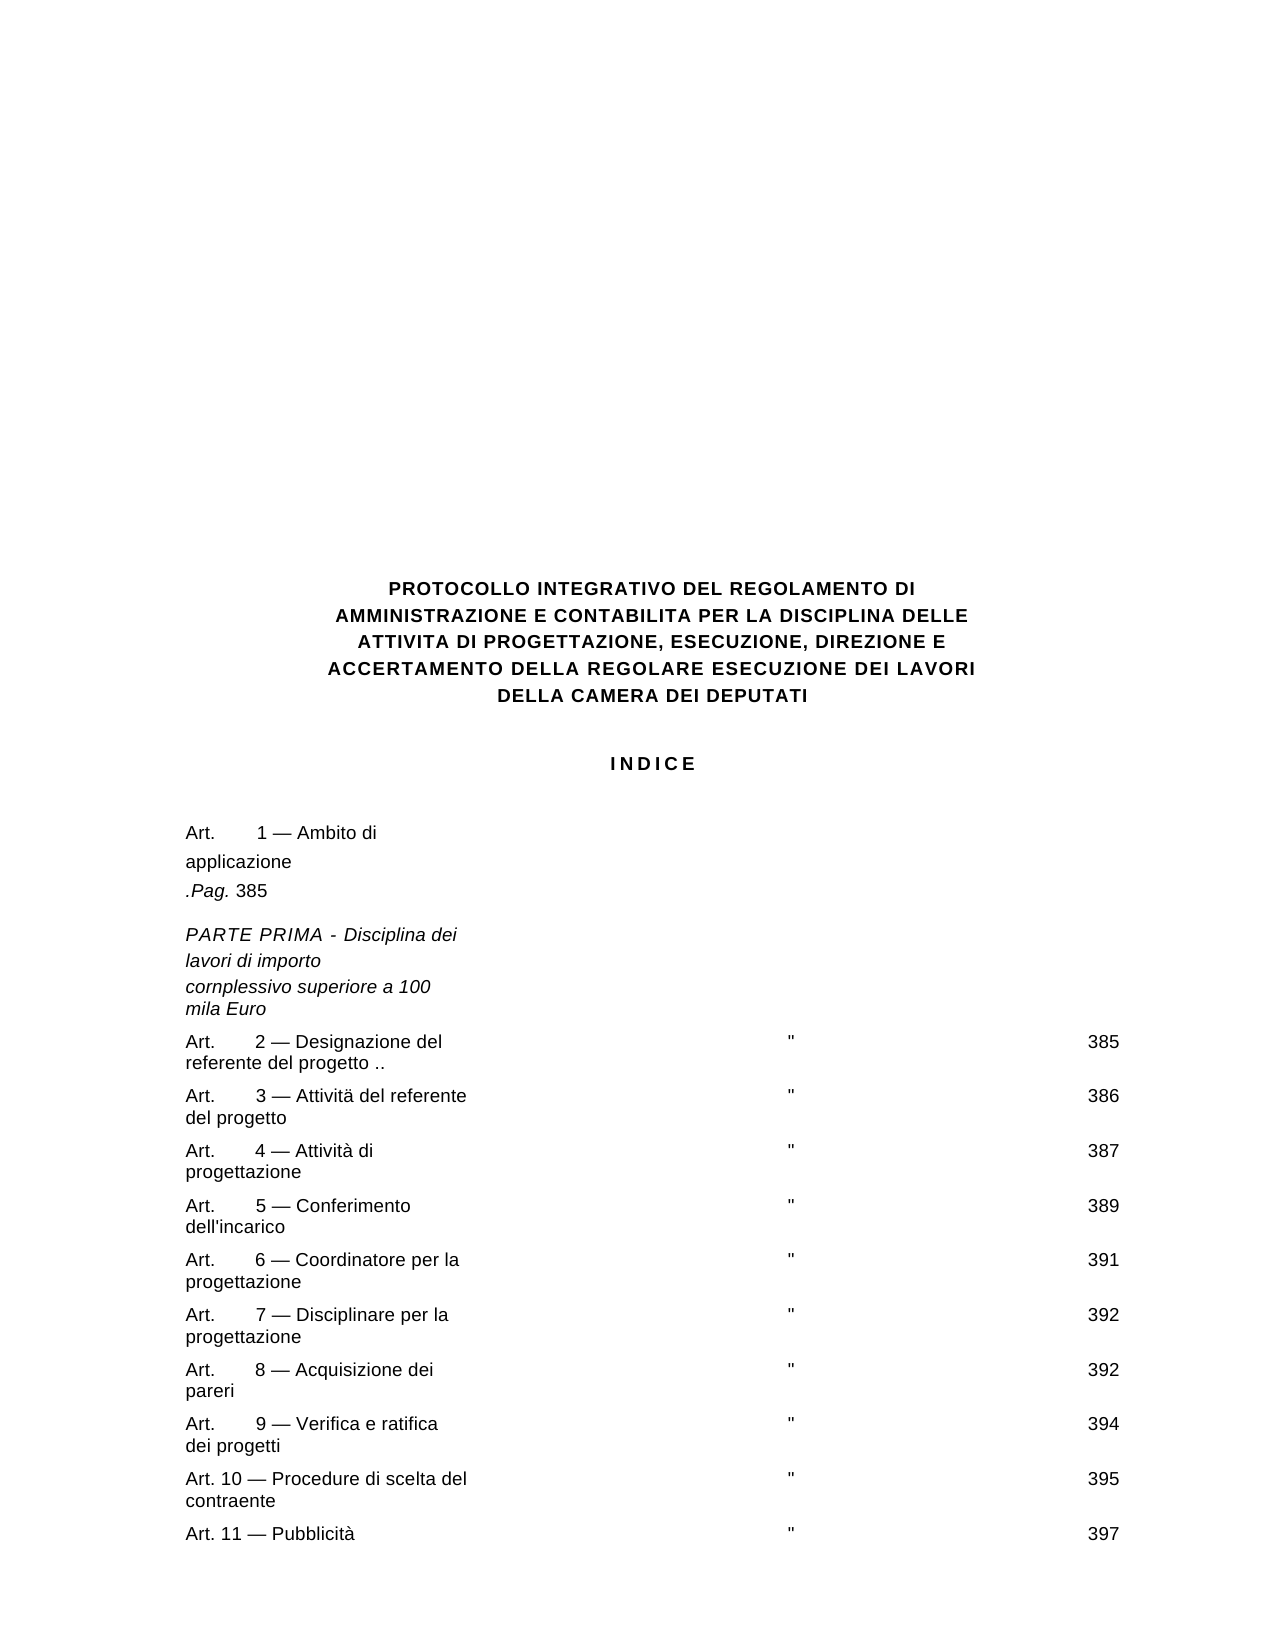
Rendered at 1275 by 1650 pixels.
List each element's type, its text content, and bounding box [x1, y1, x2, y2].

table_cell Art. 3 — Attivitä del referente del progetto [150, 1079, 475, 1134]
table_cell 395 [800, 1462, 1125, 1517]
table_cell 387 [800, 1134, 1125, 1189]
table_cell " [475, 1462, 800, 1517]
table_cell 385 [800, 1025, 1125, 1079]
table_cell Art. 11 — Pubblicità [150, 1517, 475, 1550]
table_cell Art. 9 — Verifica e ratifica dei progetti [150, 1408, 475, 1462]
table_cell Art. 4 — Attività di progettazione [150, 1134, 475, 1189]
table_cell Art. 5 — Conferimento dell'incarico [150, 1189, 475, 1243]
table_cell " [475, 1025, 800, 1079]
table_cell 394 [800, 1408, 1125, 1462]
table_cell Art. 10 — Procedure di scelta del contraente [150, 1462, 475, 1517]
table_cell Art. 7 — Disciplinare per la progettazione [150, 1298, 475, 1353]
table_cell " [475, 1244, 800, 1298]
table_cell " [475, 1353, 800, 1407]
table_cell 392 [800, 1353, 1125, 1407]
table_cell " [475, 1189, 800, 1243]
table_cell " [475, 1134, 800, 1189]
table_cell 397 [800, 1517, 1125, 1550]
table_cell " [475, 1298, 800, 1353]
table_cell Art. 6 — Coordinatore per la progettazione [150, 1244, 475, 1298]
text INDICE [179, 753, 1125, 775]
table_cell Art. 2 — Designazione del referente del progetto .. [150, 1025, 475, 1079]
table_cell 391 [800, 1244, 1125, 1298]
table_cell 386 [800, 1079, 1125, 1134]
table_cell 389 [800, 1189, 1125, 1243]
table_cell Art. 8 — Acquisizione dei pareri [150, 1353, 475, 1407]
text PROTOCOLLO INTEGRATIVO DEL REGOLAMENTO DI AMMINISTRAZIONE E CONTABILITA PER LA DISCIPLINA DELLE ATTIVITA DI PROGETTAZIONE, ESECUZIONE, DIREZIONE E ACCERTAMENTO DELLA REGOLARE ESECUZIONE DEI LAVORI DELLA CAMERA DEI DEPUTATI [179, 577, 1125, 707]
table_cell 392 [800, 1298, 1125, 1353]
table_cell " [475, 1408, 800, 1462]
table_cell " [475, 1079, 800, 1134]
table_cell " [475, 1517, 800, 1550]
table_header Art. 1 — Ambito di applicazione .Pag. 385 PARTE PRIMA - Disciplina dei lavori di importo cornplessivo superiore a 100 mila Euro [150, 797, 475, 1025]
